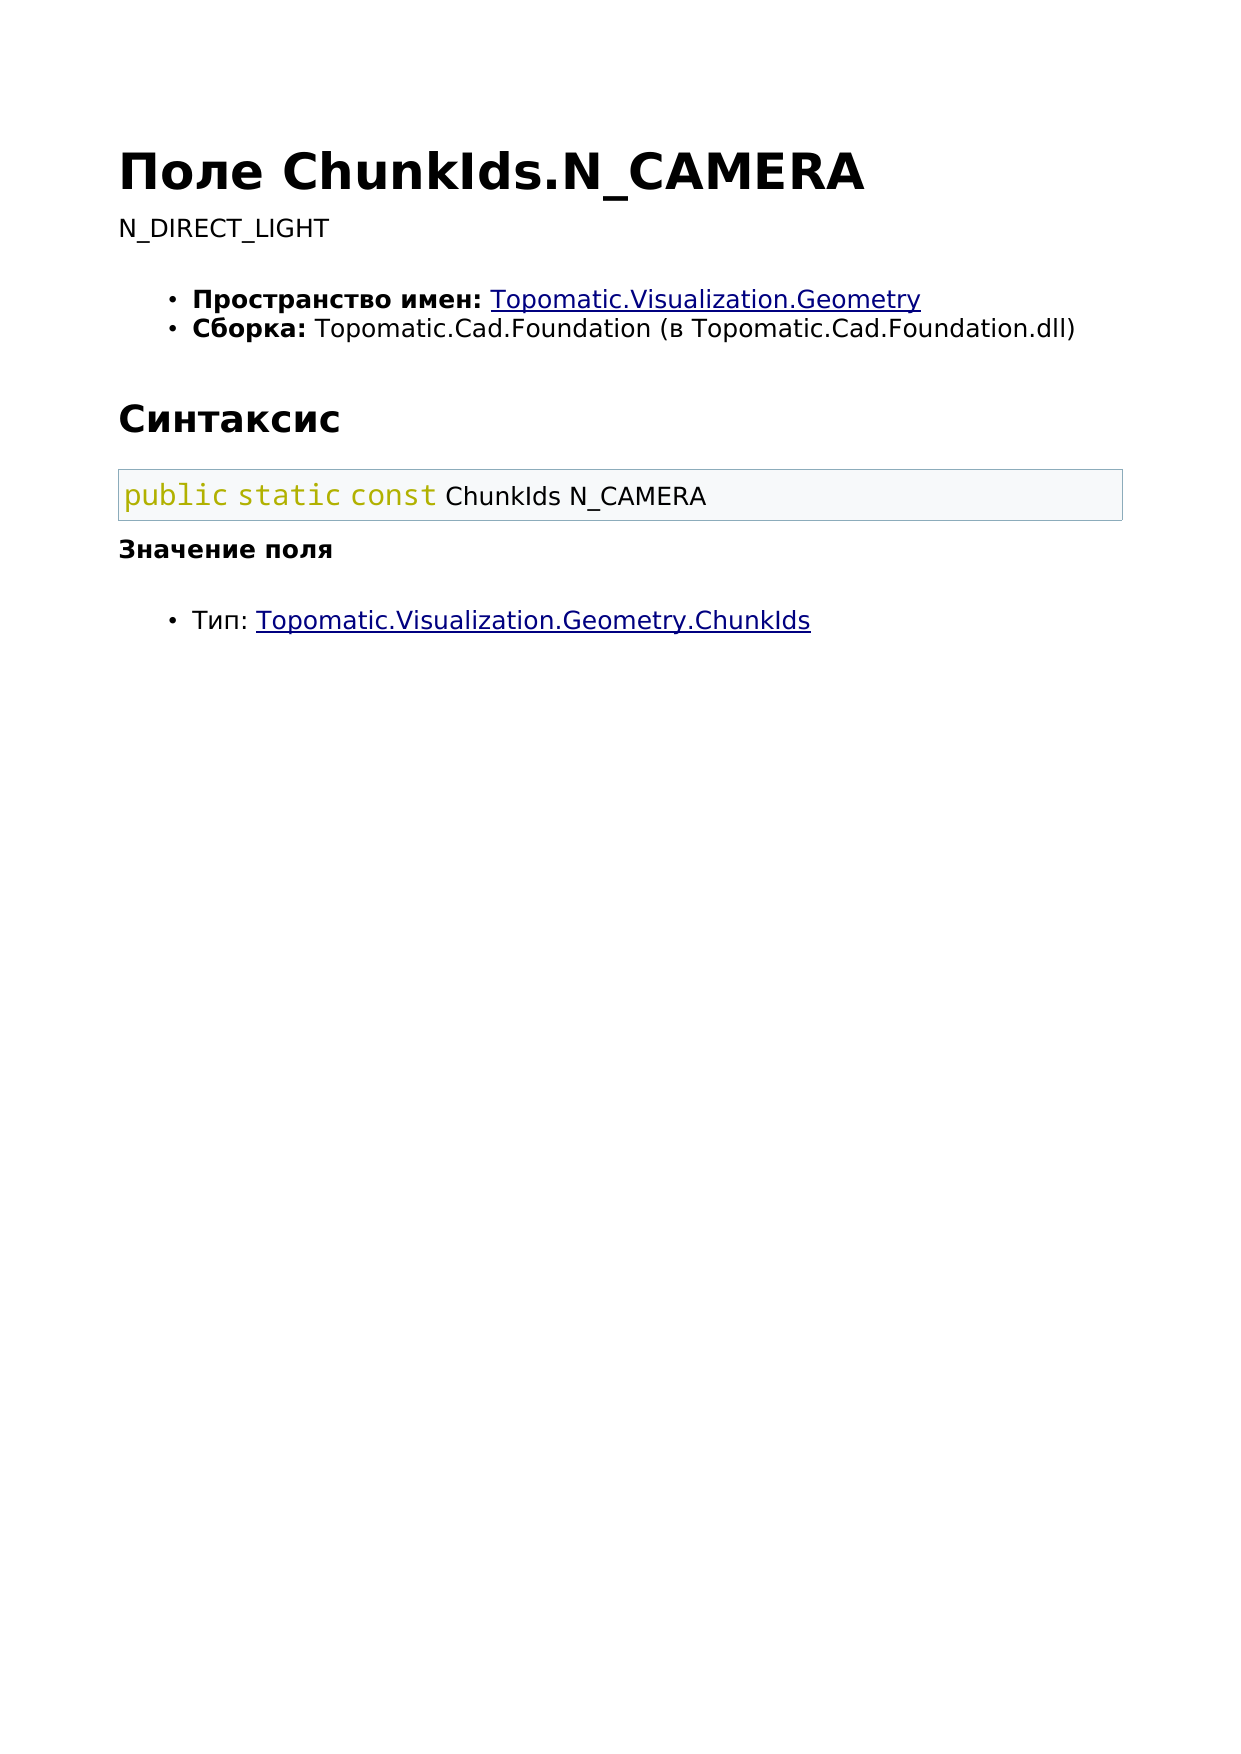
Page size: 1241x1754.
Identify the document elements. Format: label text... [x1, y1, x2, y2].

list Сборка: Topomatic.Cad.Foundation (в Topomatic.Cad.Foundation.dll) [177, 314, 1122, 343]
subtitle Синтаксис [118, 398, 1122, 441]
text Значение поля [118, 535, 1122, 564]
subtitle Поле ChunkIds.N_CAMERA [118, 143, 1122, 201]
table_header public static const ChunkIds N_CAMERA [119, 470, 1122, 520]
list Пространство имен: Topomatic.Visualization.Geometry [177, 285, 1122, 314]
text N_DIRECT_LIGHT [118, 214, 1122, 243]
list Тип: Topomatic.Visualization.Geometry.ChunkIds [177, 606, 1122, 635]
